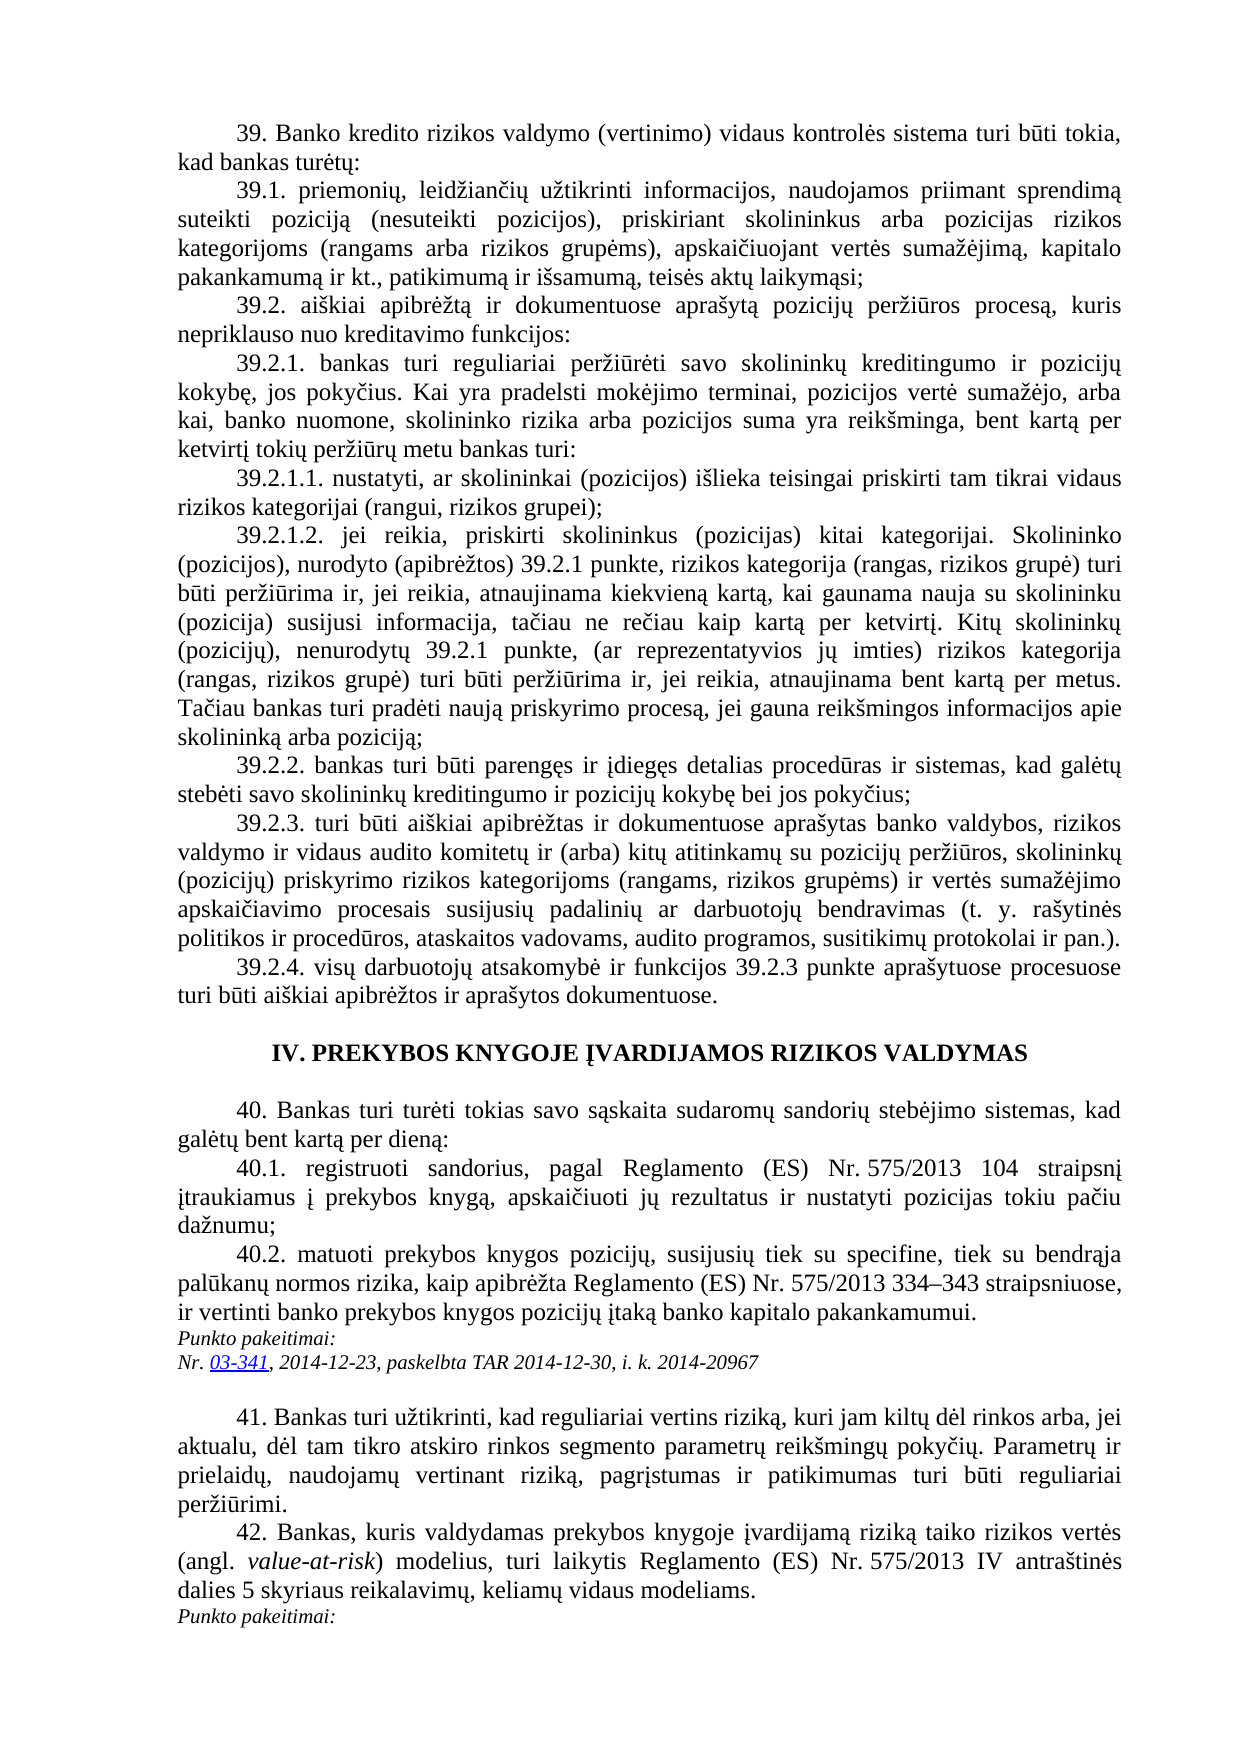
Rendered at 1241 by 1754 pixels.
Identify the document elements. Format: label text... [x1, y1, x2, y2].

text 39.2.3. turi būti aiškiai apibrėžtas ir dokumentuose aprašytas banko valdybos, rizikos valdymo ir vidaus audito komitetų ir (arba) kitų atitinkamų su pozicijų peržiūros, skolininkų (pozicijų) priskyrimo rizikos kategorijoms (rangams, rizikos grupėms) ir vertės sumažėjimo apskaičiavimo procesais susijusių padalinių ar darbuotojų bendravimas (t. y. rašytinės politikos ir procedūros, ataskaitos vadovams, audito programos, susitikimų protokolai ir pan.). [177, 808, 1122, 952]
text 41. Bankas turi užtikrinti, kad reguliariai vertins riziką, kuri jam kiltų dėl rinkos arba, jei aktualu, dėl tam tikro atskiro rinkos segmento parametrų reikšmingų pokyčių. Parametrų ir prielaidų, naudojamų vertinant riziką, pagrįstumas ir patikimumas turi būti reguliariai peržiūrimi. [177, 1402, 1122, 1517]
text Punkto pakeitimai: [177, 1326, 1122, 1350]
text 40.2. matuoti prekybos knygos pozicijų, susijusių tiek su specifine, tiek su bendrąja palūkanų normos rizika, kaip apibrėžta Reglamento (ES) Nr. 575/2013 334–343 straipsniuose, ir vertinti banko prekybos knygos pozicijų įtaką banko kapitalo pakankamumui. [177, 1239, 1122, 1326]
text 39. Banko kredito rizikos valdymo (vertinimo) vidaus kontrolės sistema turi būti tokia, kad bankas turėtų: [177, 118, 1122, 176]
text 39.2.1. bankas turi reguliariai peržiūrėti savo skolininkų kreditingumo ir pozicijų kokybę, jos pokyčius. Kai yra pradelsti mokėjimo terminai, pozicijos vertė sumažėjo, arba kai, banko nuomone, skolininko rizika arba pozicijos suma yra reikšminga, bent kartą per ketvirtį tokių peržiūrų metu bankas turi: [177, 348, 1122, 463]
text 42. Bankas, kuris valdydamas prekybos knygoje įvardijamą riziką taiko rizikos vertės (angl. value-at-risk) modelius, turi laikytis Reglamento (ES) Nr. 575/2013 IV antraštinės dalies 5 skyriaus reikalavimų, keliamų vidaus modeliams. [177, 1517, 1122, 1604]
text 39.2. aiškiai apibrėžtą ir dokumentuose aprašytą pozicijų peržiūros procesą, kuris nepriklauso nuo kreditavimo funkcijos: [177, 291, 1122, 348]
text Punkto pakeitimai: [177, 1604, 1122, 1628]
text 39.2.4. visų darbuotojų atsakomybė ir funkcijos 39.2.3 punkte aprašytuose procesuose turi būti aiškiai apibrėžtos ir aprašytos dokumentuose. [177, 952, 1122, 1009]
text 39.2.1.1. nustatyti, ar skolininkai (pozicijos) išlieka teisingai priskirti tam tikrai vidaus rizikos kategorijai (rangui, rizikos grupei); [177, 463, 1122, 521]
text IV. PREKYBOS KNYGOJE ĮVARDIJAMOS RIZIKOS VALDYMAS [177, 1038, 1122, 1067]
text 40.1. registruoti sandorius, pagal Reglamento (ES) Nr. 575/2013 104 straipsnį įtraukiamus į prekybos knygą, apskaičiuoti jų rezultatus ir nustatyti pozicijas tokiu pačiu dažnumu; [177, 1153, 1122, 1239]
text 39.2.2. bankas turi būti parengęs ir įdiegęs detalias procedūras ir sistemas, kad galėtų stebėti savo skolininkų kreditingumo ir pozicijų kokybę bei jos pokyčius; [177, 751, 1122, 808]
text 39.1. priemonių, leidžiančių užtikrinti informacijos, naudojamos priimant sprendimą suteikti poziciją (nesuteikti pozicijos), priskiriant skolininkus arba pozicijas rizikos kategorijoms (rangams arba rizikos grupėms), apskaičiuojant vertės sumažėjimą, kapitalo pakankamumą ir kt., patikimumą ir išsamumą, teisės aktų laikymąsi; [177, 176, 1122, 291]
text 40. Bankas turi turėti tokias savo sąskaita sudaromų sandorių stebėjimo sistemas, kad galėtų bent kartą per dieną: [177, 1096, 1122, 1153]
text 39.2.1.2. jei reikia, priskirti skolininkus (pozicijas) kitai kategorijai. Skolininko (pozicijos), nurodyto (apibrėžtos) 39.2.1 punkte, rizikos kategorija (rangas, rizikos grupė) turi būti peržiūrima ir, jei reikia, atnaujinama kiekvieną kartą, kai gaunama nauja su skolininku (pozicija) susijusi informacija, tačiau ne rečiau kaip kartą per ketvirtį. Kitų skolininkų (pozicijų), nenurodytų 39.2.1 punkte, (ar reprezentatyvios jų imties) rizikos kategorija (rangas, rizikos grupė) turi būti peržiūrima ir, jei reikia, atnaujinama bent kartą per metus. Tačiau bankas turi pradėti naują priskyrimo procesą, jei gauna reikšmingos informacijos apie skolininką arba poziciją; [177, 521, 1122, 751]
text Nr. 03-341, 2014-12-23, paskelbta TAR 2014-12-30, i. k. 2014-20967 [177, 1350, 1122, 1374]
